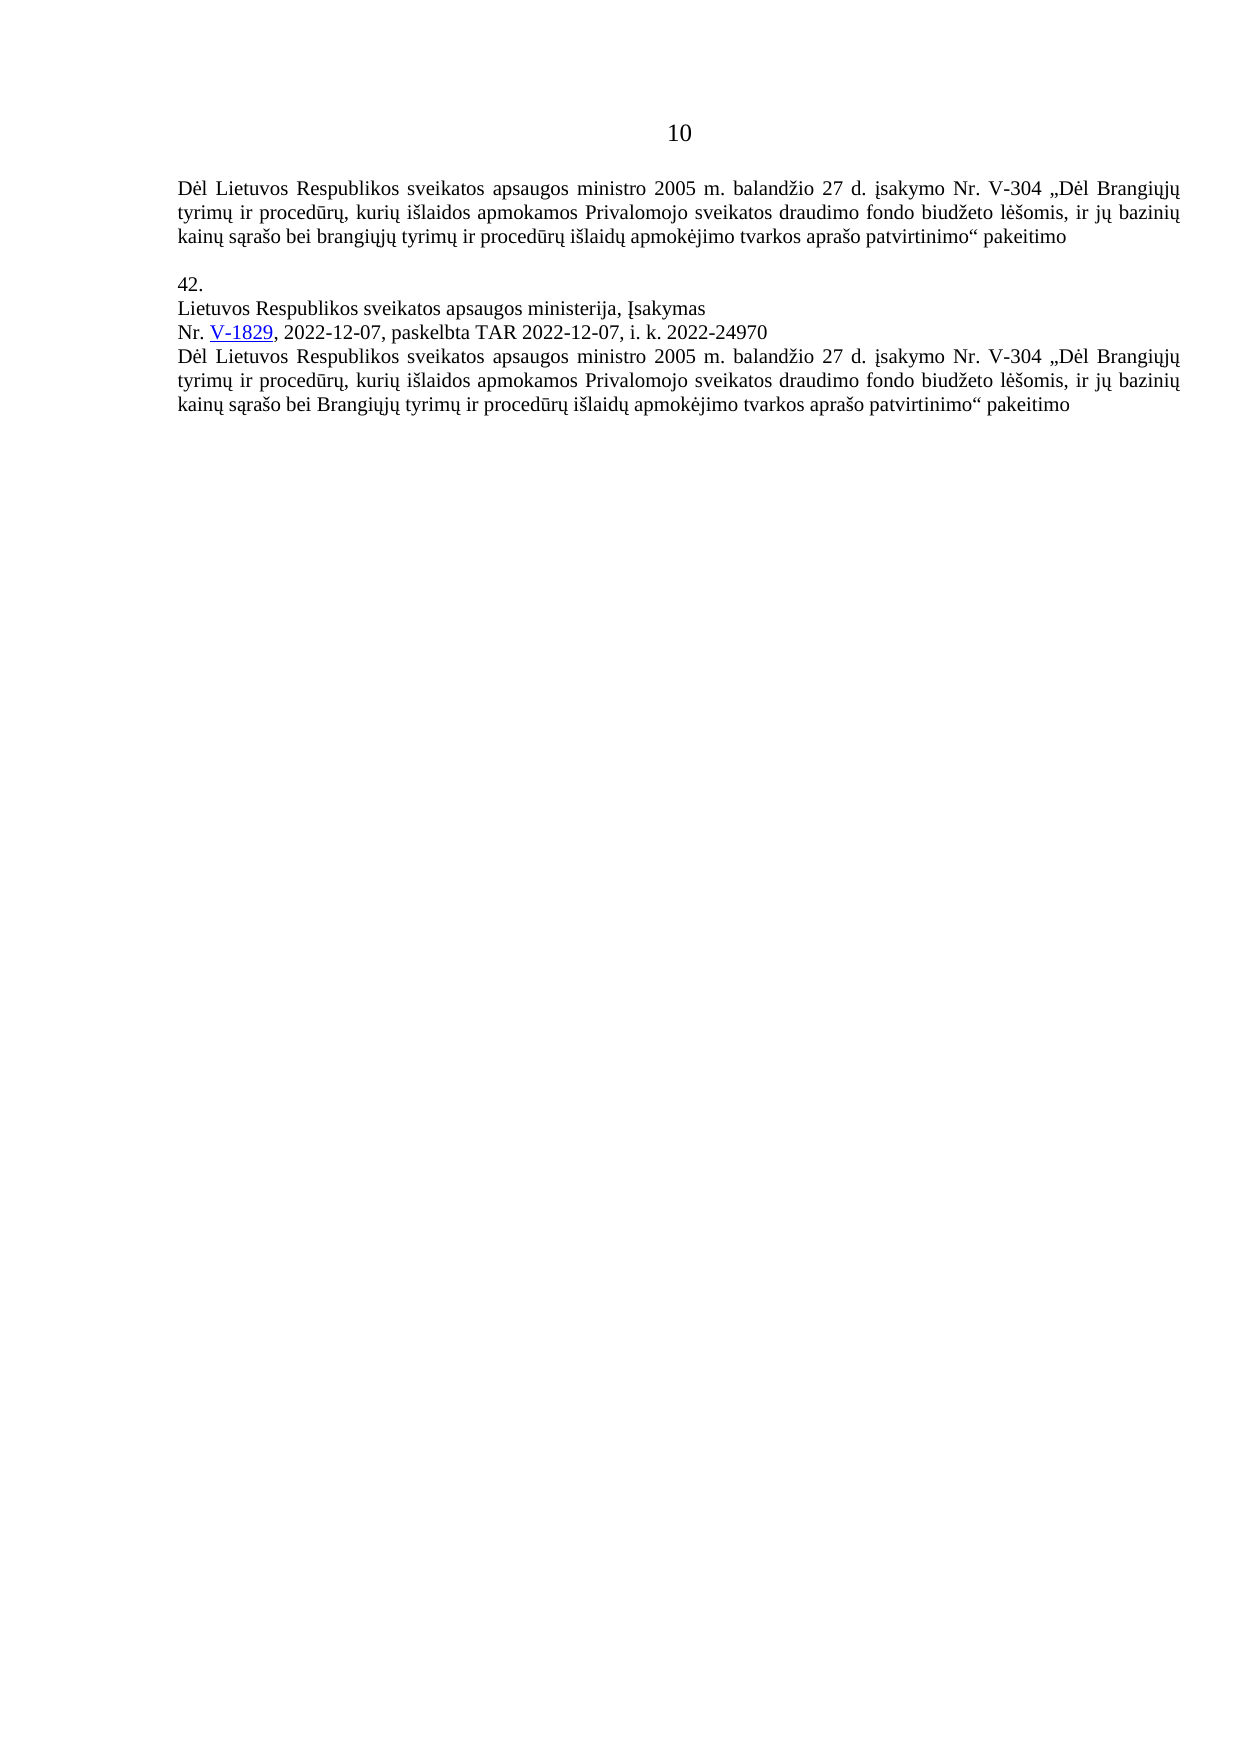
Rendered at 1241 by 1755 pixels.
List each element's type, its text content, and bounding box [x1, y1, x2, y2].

text Dėl Lietuvos Respublikos sveikatos apsaugos ministro 2005 m. balandžio 27 d. įsakymo Nr. V-304 „Dėl Brangiųjų tyrimų ir procedūrų, kurių išlaidos apmokamos Privalomojo sveikatos draudimo fondo biudžeto lėšomis, ir jų bazinių kainų sąrašo bei Brangiųjų tyrimų ir procedūrų išlaidų apmokėjimo tvarkos aprašo patvirtinimo“ pakeitimo [177, 344, 1181, 416]
text Lietuvos Respublikos sveikatos apsaugos ministerija, Įsakymas [177, 296, 1181, 320]
text 42. [177, 272, 1181, 296]
text Nr. V-1829, 2022-12-07, paskelbta TAR 2022-12-07, i. k. 2022-24970 [177, 320, 1181, 344]
text Dėl Lietuvos Respublikos sveikatos apsaugos ministro 2005 m. balandžio 27 d. įsakymo Nr. V-304 „Dėl Brangiųjų tyrimų ir procedūrų, kurių išlaidos apmokamos Privalomojo sveikatos draudimo fondo biudžeto lėšomis, ir jų bazinių kainų sąrašo bei brangiųjų tyrimų ir procedūrų išlaidų apmokėjimo tvarkos aprašo patvirtinimo“ pakeitimo [177, 176, 1181, 248]
